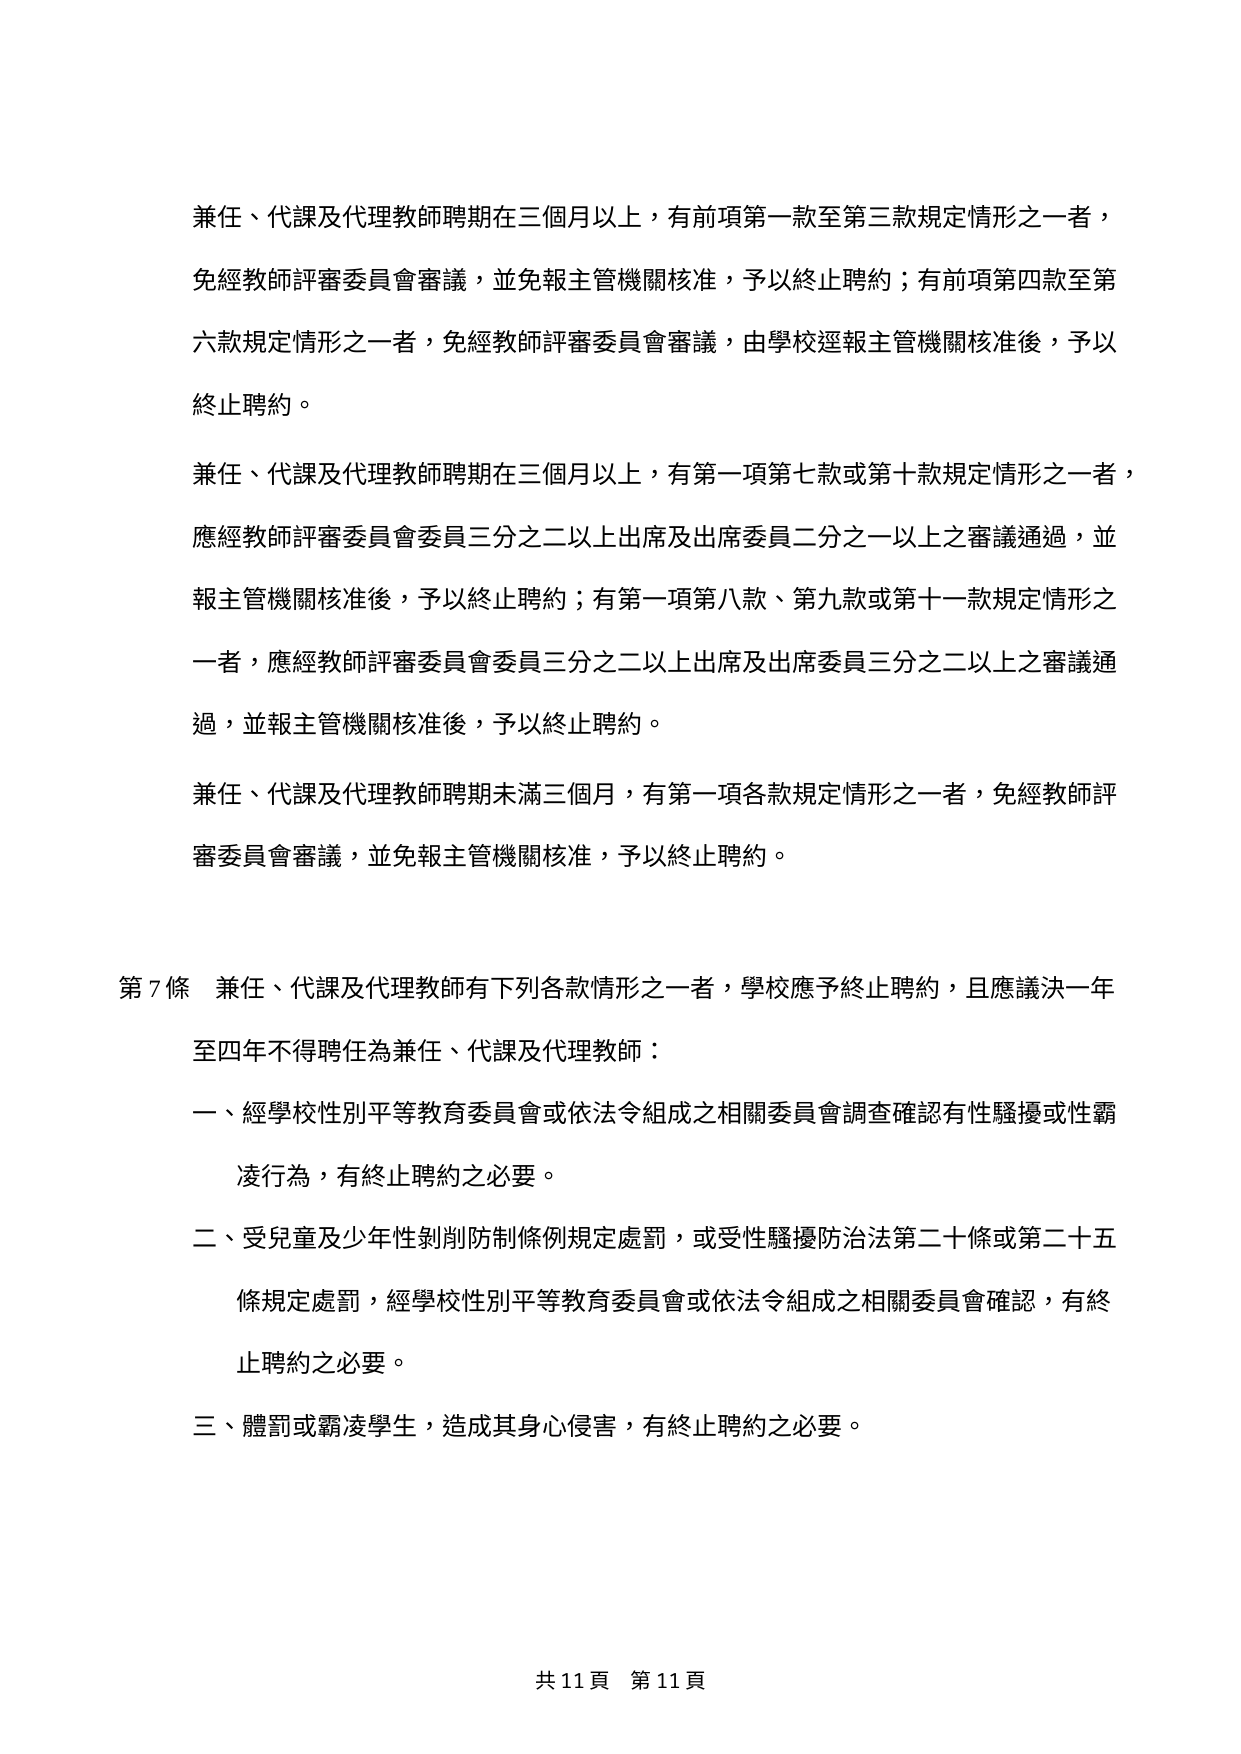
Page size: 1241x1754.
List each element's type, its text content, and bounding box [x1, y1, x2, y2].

text 第7條 兼任、代課及代理教師有下列各款情形之一者，學校應予終止聘約，且應議決一年至四年不得聘任為兼任、代課及代理教師： [118, 945, 1122, 1070]
text 兼任、代課及代理教師聘期在三個月以上，有第一項第七款或第十款規定情形之一者，應經教師評審委員會委員三分之二以上出席及出席委員二分之一以上之審議通過，並報主管機關核准後，予以終止聘約；有第一項第八款、第九款或第十一款規定情形之一者，應經教師評審委員會委員三分之二以上出席及出席委員三分之二以上之審議通過，並報主管機關核准後，予以終止聘約。 [192, 431, 1122, 744]
text 二、受兒童及少年性剝削防制條例規定處罰，或受性騷擾防治法第二十條或第二十五條規定處罰，經學校性別平等教育委員會或依法令組成之相關委員會確認，有終止聘約之必要。 [192, 1195, 1122, 1382]
text 兼任、代課及代理教師聘期未滿三個月，有第一項各款規定情形之一者，免經教師評審委員會審議，並免報主管機關核准，予以終止聘約。 [192, 751, 1122, 876]
text 三、體罰或霸凌學生，造成其身心侵害，有終止聘約之必要。 [192, 1382, 1122, 1445]
text 一、經學校性別平等教育委員會或依法令組成之相關委員會調查確認有性騷擾或性霸凌行為，有終止聘約之必要。 [192, 1070, 1122, 1195]
text 兼任、代課及代理教師聘期在三個月以上，有前項第一款至第三款規定情形之一者，免經教師評審委員會審議，並免報主管機關核准，予以終止聘約；有前項第四款至第六款規定情形之一者，免經教師評審委員會審議，由學校逕報主管機關核准後，予以終止聘約。 [192, 174, 1122, 424]
